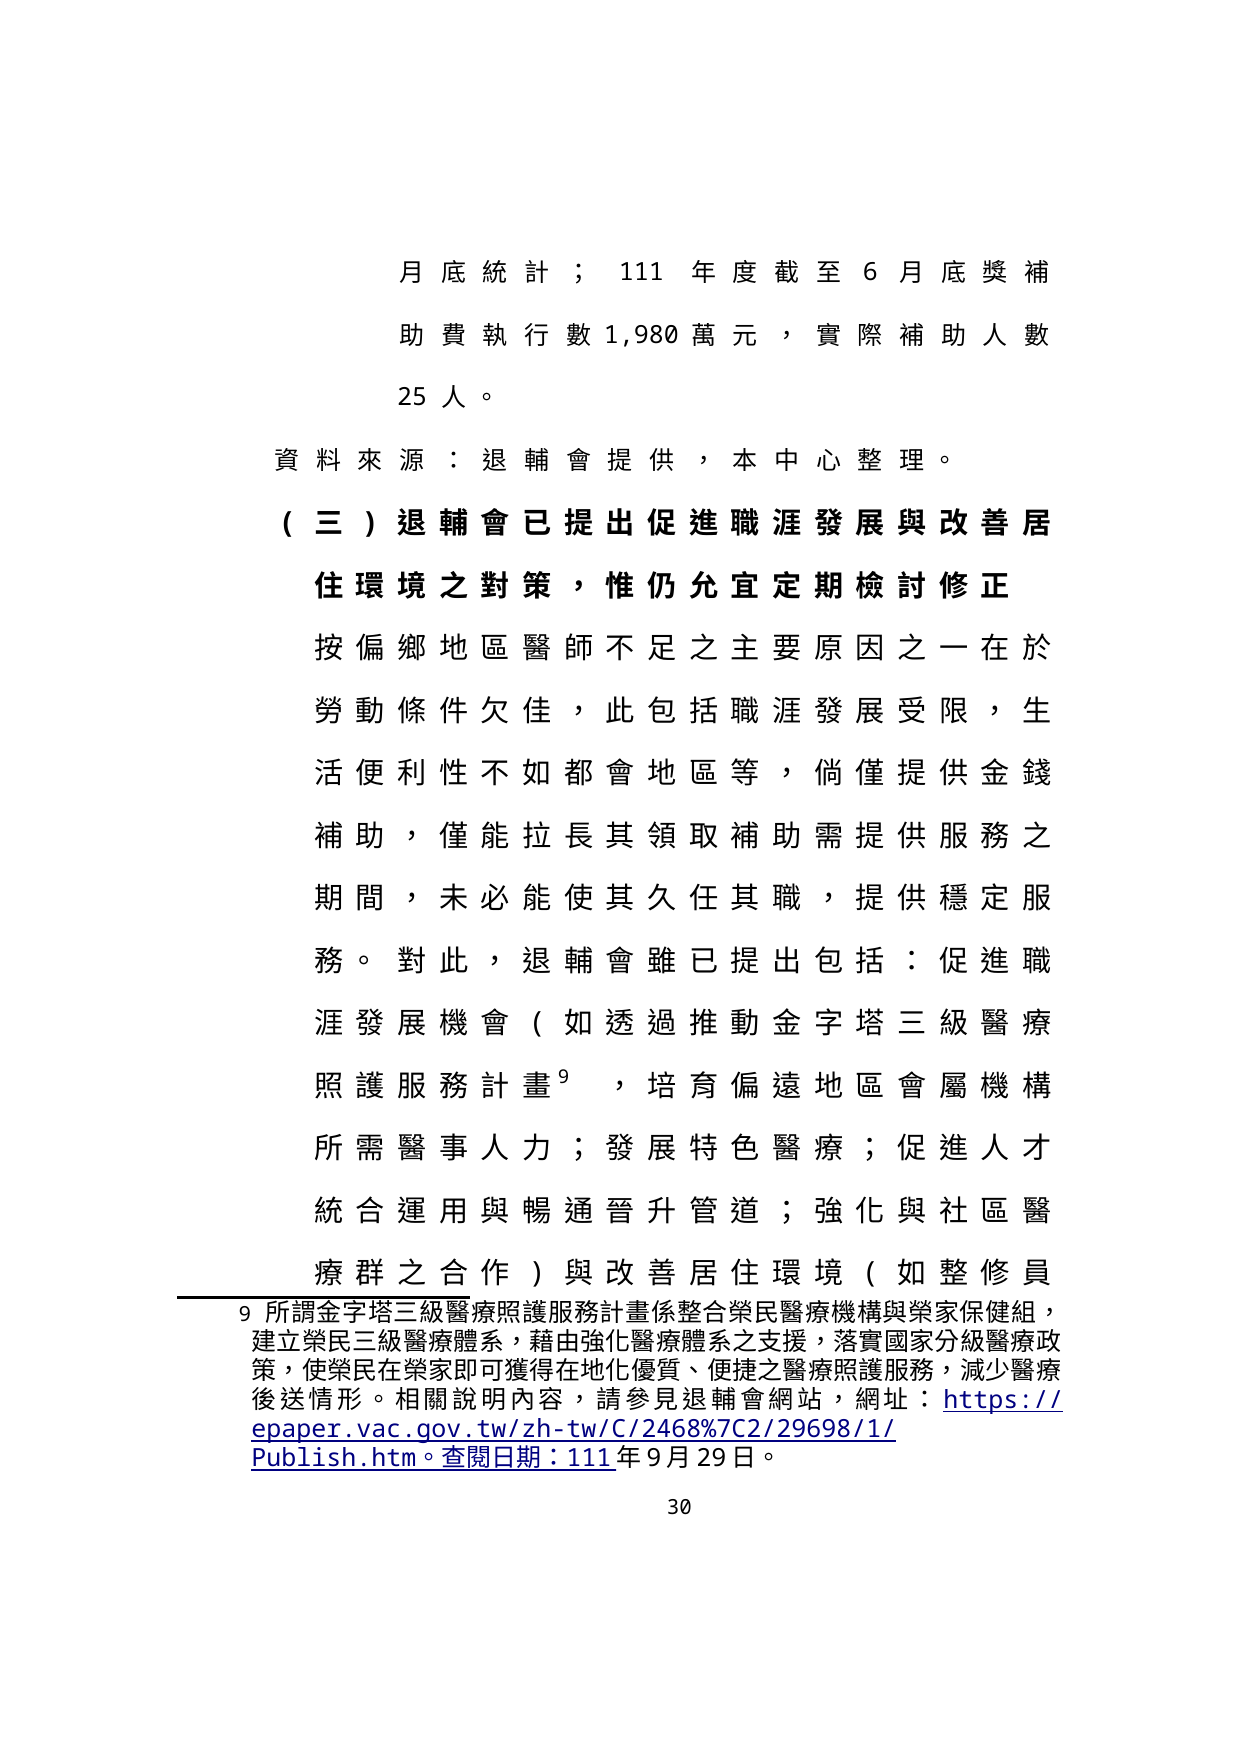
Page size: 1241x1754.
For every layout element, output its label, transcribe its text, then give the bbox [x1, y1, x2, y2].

text 月底統計；111年度截至6月底獎補助費執行數1,980萬元，實際補助人數25人。 [244, 229, 1058, 417]
text (三)退輔會已提出促進職涯發展與改善居住環境之對策，惟仍允宜定期檢討修正 [242, 479, 1058, 604]
text 資料來源：退輔會提供，本中心整理。 [244, 417, 1058, 479]
text 按偏鄉地區醫師不足之主要原因之一在於勞動條件欠佳，此包括職涯發展受限，生活便利性不如都會地區等，倘僅提供金錢補助，僅能拉長其領取補助需提供服務之期間，未必能使其久任其職，提供穩定服務。對此，退輔會雖已提出包括：促進職涯發展機會(如透過推動金字塔三級醫療照護服務計畫，培育偏遠地區會屬機構所需醫事人力；發展特色醫療；促進人才統合運用與暢通晉升管道；強化與社區醫療群之合作)與改善居住環境(如整修員 [271, 604, 1058, 1292]
text 所謂金字塔三級醫療照護服務計畫係整合榮民醫療機構與榮家保健組，建立榮民三級醫療體系，藉由強化醫療體系之支援，落實國家分級醫療政策，使榮民在榮家即可獲得在地化優質、便捷之醫療照護服務，減少醫療後送情形。相關說明內容，請參見退輔會網站，網址：https://epaper.vac.gov.tw/zh-tw/C/2468%7C2/29698/1/Publish.htm。查閱日期：111年9月29日。 [238, 1298, 1063, 1473]
